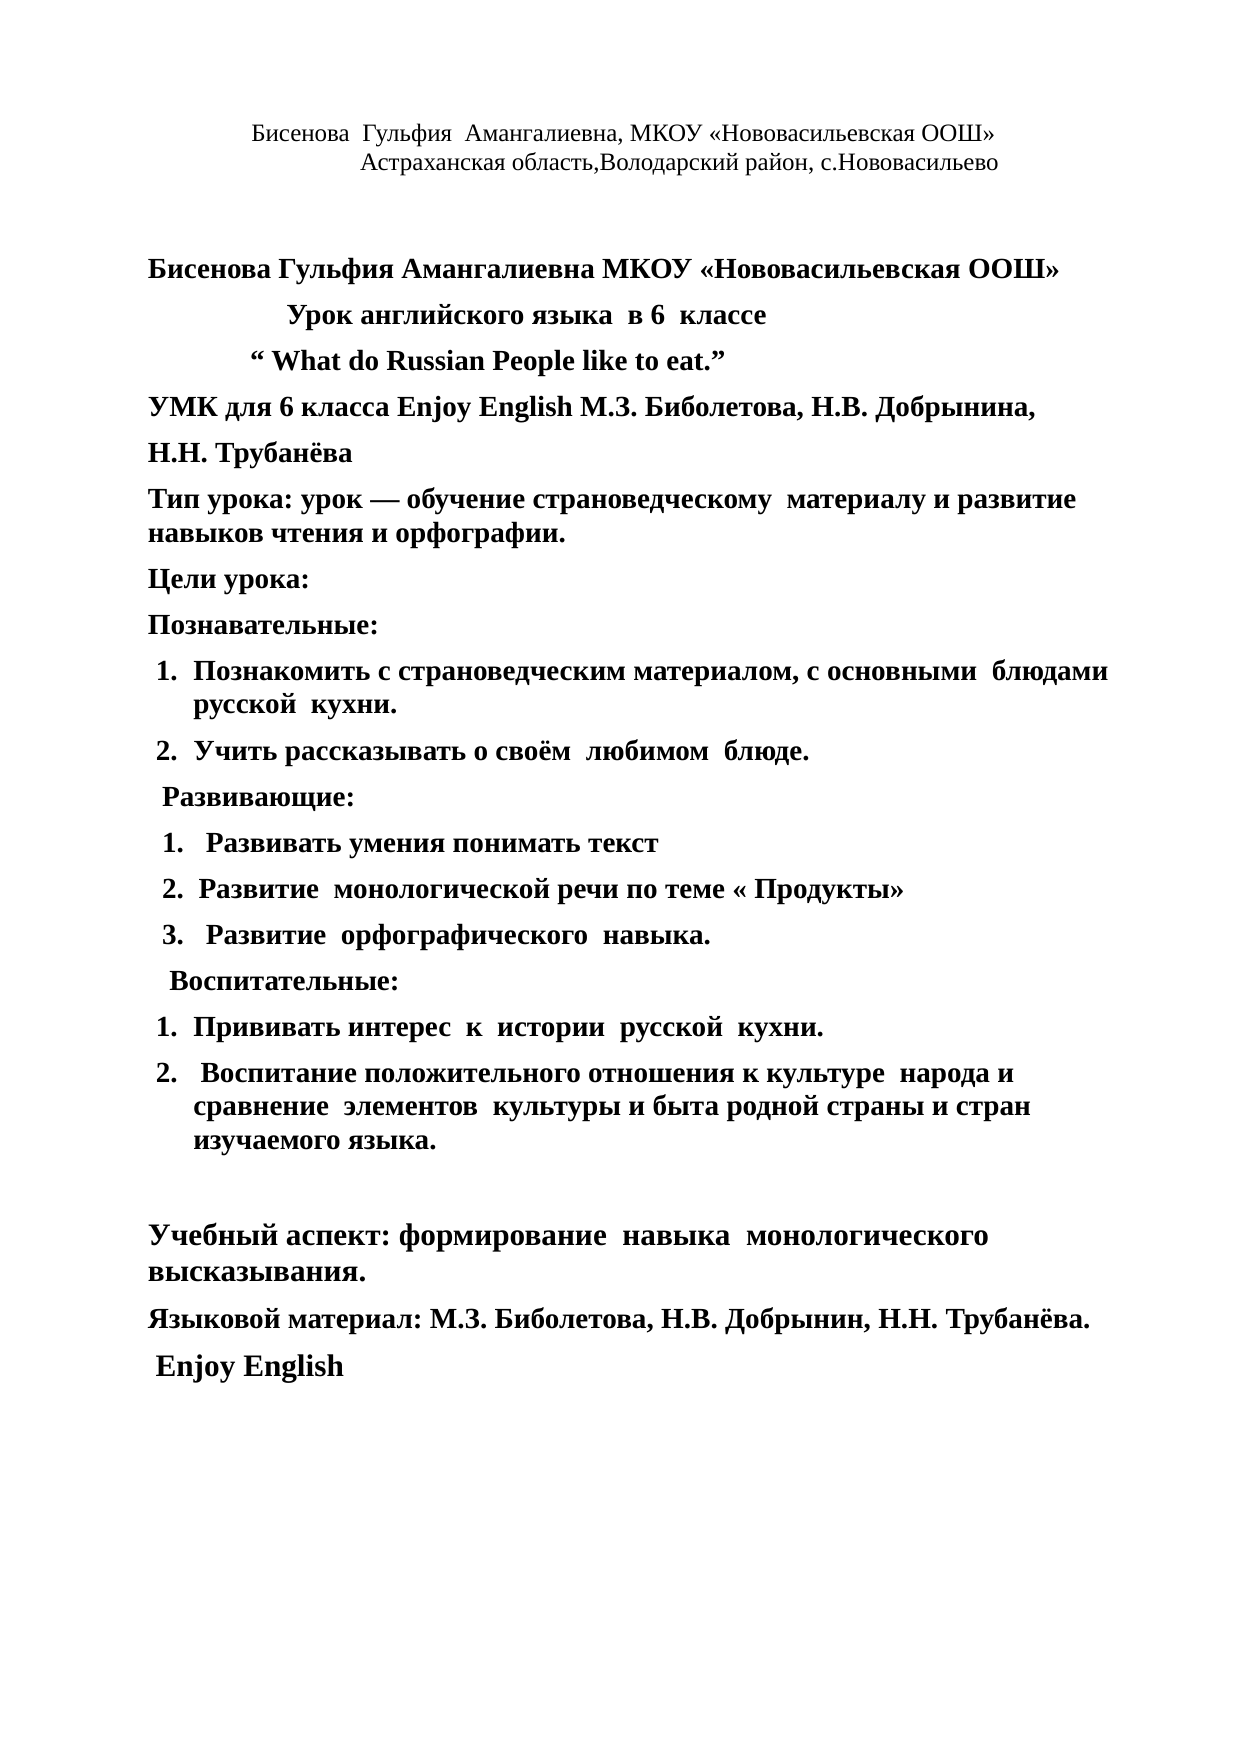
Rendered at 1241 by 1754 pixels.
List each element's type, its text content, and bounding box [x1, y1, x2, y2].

text Языковой материал: М.З. Биболетова, Н.В. Добрынин, Н.Н. Трубанёва. [148, 1301, 1122, 1334]
text 3. Развитие орфографического навыка. [118, 917, 1122, 950]
list Прививать интерес к истории русской кухни. [156, 1009, 1122, 1042]
text Бисенова Гульфия Амангалиевна МКОУ «Нововасильевская ООШ» [148, 251, 1122, 285]
list 1. Развивать умения понимать текст [118, 825, 1122, 858]
text Познавательные: [148, 607, 1122, 641]
list Воспитание положительного отношения к культуре народа и сравнение элементов культуры и быта родной страны и стран изучаемого языка. [156, 1055, 1122, 1156]
text Н.Н. Трубанёва [148, 435, 1122, 469]
text Enjoy English [148, 1347, 1122, 1383]
text 2. Развитие монологической речи по теме « Продукты» [118, 871, 1122, 904]
text Тип урока: урок — обучение страноведческому материалу и развитие навыков чтения и орфографии. [148, 481, 1122, 548]
text Цели урока: [148, 561, 1122, 594]
text УМК для 6 класса Enjoy English М.З. Биболетова, Н.В. Добрынина, [148, 389, 1122, 423]
text “ What do Russian People like to eat.” [148, 343, 1122, 377]
text Урок английского языка в 6 классе [148, 297, 1122, 331]
text Воспитательные: [118, 963, 1122, 996]
list Учить рассказывать о своём любимом блюде. [156, 733, 1122, 766]
list Познакомить с страноведческим материалом, с основными блюдами русской кухни. [156, 653, 1122, 720]
list Развивающие: [118, 779, 1122, 812]
text Учебный аспект: формирование навыка монологического высказывания. [148, 1216, 1122, 1288]
